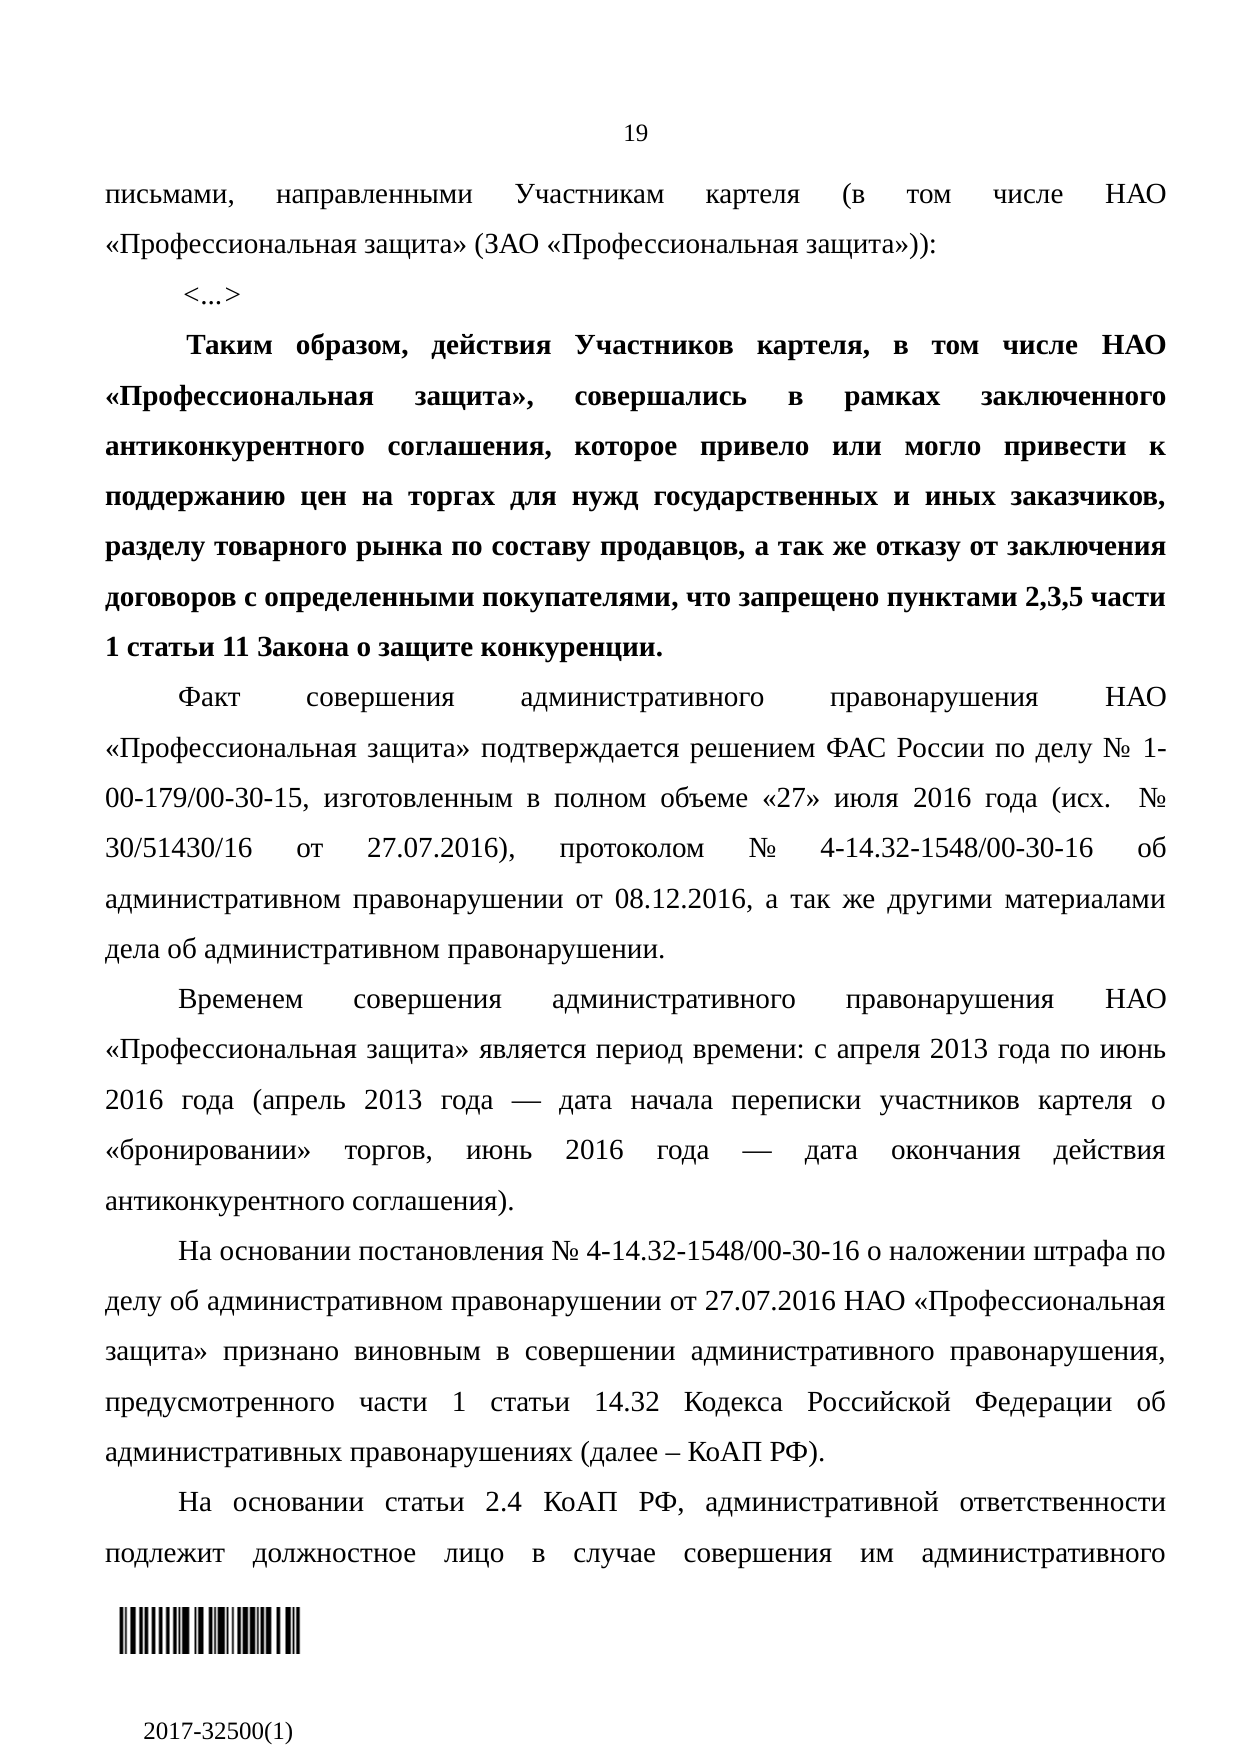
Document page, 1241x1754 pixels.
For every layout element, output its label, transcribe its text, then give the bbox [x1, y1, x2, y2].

text Временем совершения административного правонарушения НАО «Профессиональная защита» является период времени: с апреля 2013 года по июнь 2016 года (апрель 2013 года — дата начала переписки участников картеля о «бронировании» торгов, июнь 2016 года — дата окончания действия антиконкурентного соглашения). [105, 981, 1167, 1216]
text Таким образом, действия Участников картеля, в том числе НАО «Профессиональная защита», совершались в рамках заключенного антиконкурентного соглашения, которое привело или могло привести к поддержанию цен на торгах для нужд государственных и иных заказчиков, разделу товарного рынка по составу продавцов, а так же отказу от заключения договоров с определенными покупателями, что запрещено пунктами 2,3,5 части 1 статьи 11 Закона о защите конкуренции. [105, 327, 1167, 663]
text письмами, направленными Участникам картеля (в том числе НАО «Профессиональная защита» (ЗАО «Профессиональная защита»)): [105, 176, 1167, 260]
text Факт совершения административного правонарушения НАО «Профессиональная защита» подтверждается решением ФАС России по делу № 1-00-179/00-30-15, изготовленным в полном объеме «27» июля 2016 года (исх. № 30/51430/16 от 27.07.2016), протоколом № 4-14.32-1548/00-30-16 об административном правонарушении от 08.12.2016, а так же другими материалами дела об административном правонарушении. [105, 679, 1167, 964]
text На основании статьи 2.4 КоАП РФ, административной ответственности подлежит должностное лицо в случае совершения им административного [105, 1484, 1167, 1568]
text На основании постановления № 4-14.32-1548/00-30-16 о наложении штрафа по делу об административном правонарушении от 27.07.2016 НАО «Профессиональная защита» признано виновным в совершении административного правонарушения, предусмотренного части 1 статьи 14.32 Кодекса Российской Федерации об административных правонарушениях (далее – КоАП РФ). [105, 1233, 1167, 1468]
picture [104, 1607, 318, 1654]
text <...> [105, 277, 1167, 311]
